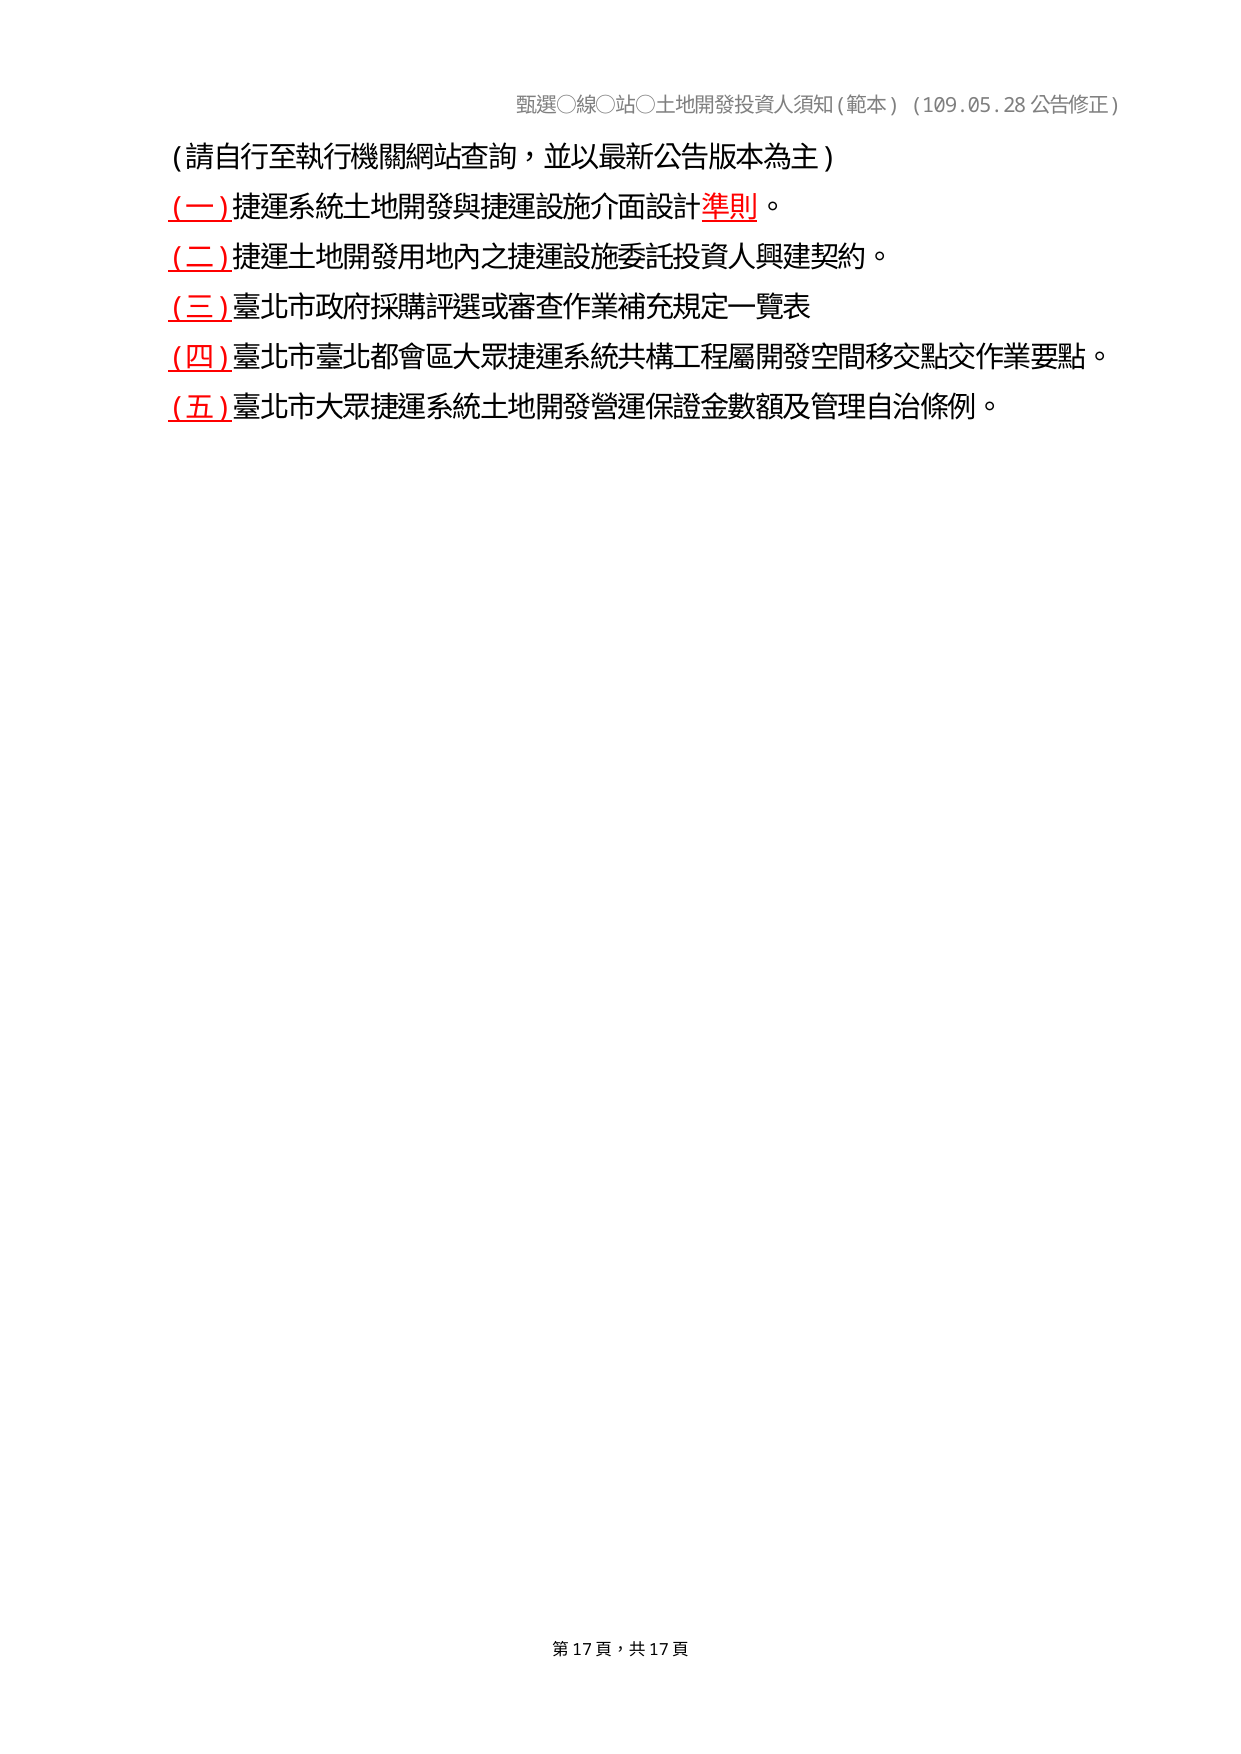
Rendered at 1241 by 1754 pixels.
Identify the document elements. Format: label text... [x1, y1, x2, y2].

text (二)捷運土地開發用地內之捷運設施委託投資人興建契約。 [168, 227, 1122, 277]
text (一)捷運系統土地開發與捷運設施介面設計準則。 [168, 177, 1122, 227]
text (五)臺北市大眾捷運系統土地開發營運保證金數額及管理自治條例。 [168, 377, 1122, 427]
text (四)臺北市臺北都會區大眾捷運系統共構工程屬開發空間移交點交作業要點。 [168, 327, 1122, 377]
text (三)臺北市政府採購評選或審查作業補充規定一覽表 [168, 277, 1122, 327]
text (請自行至執行機關網站查詢，並以最新公告版本為主) [168, 127, 1122, 177]
